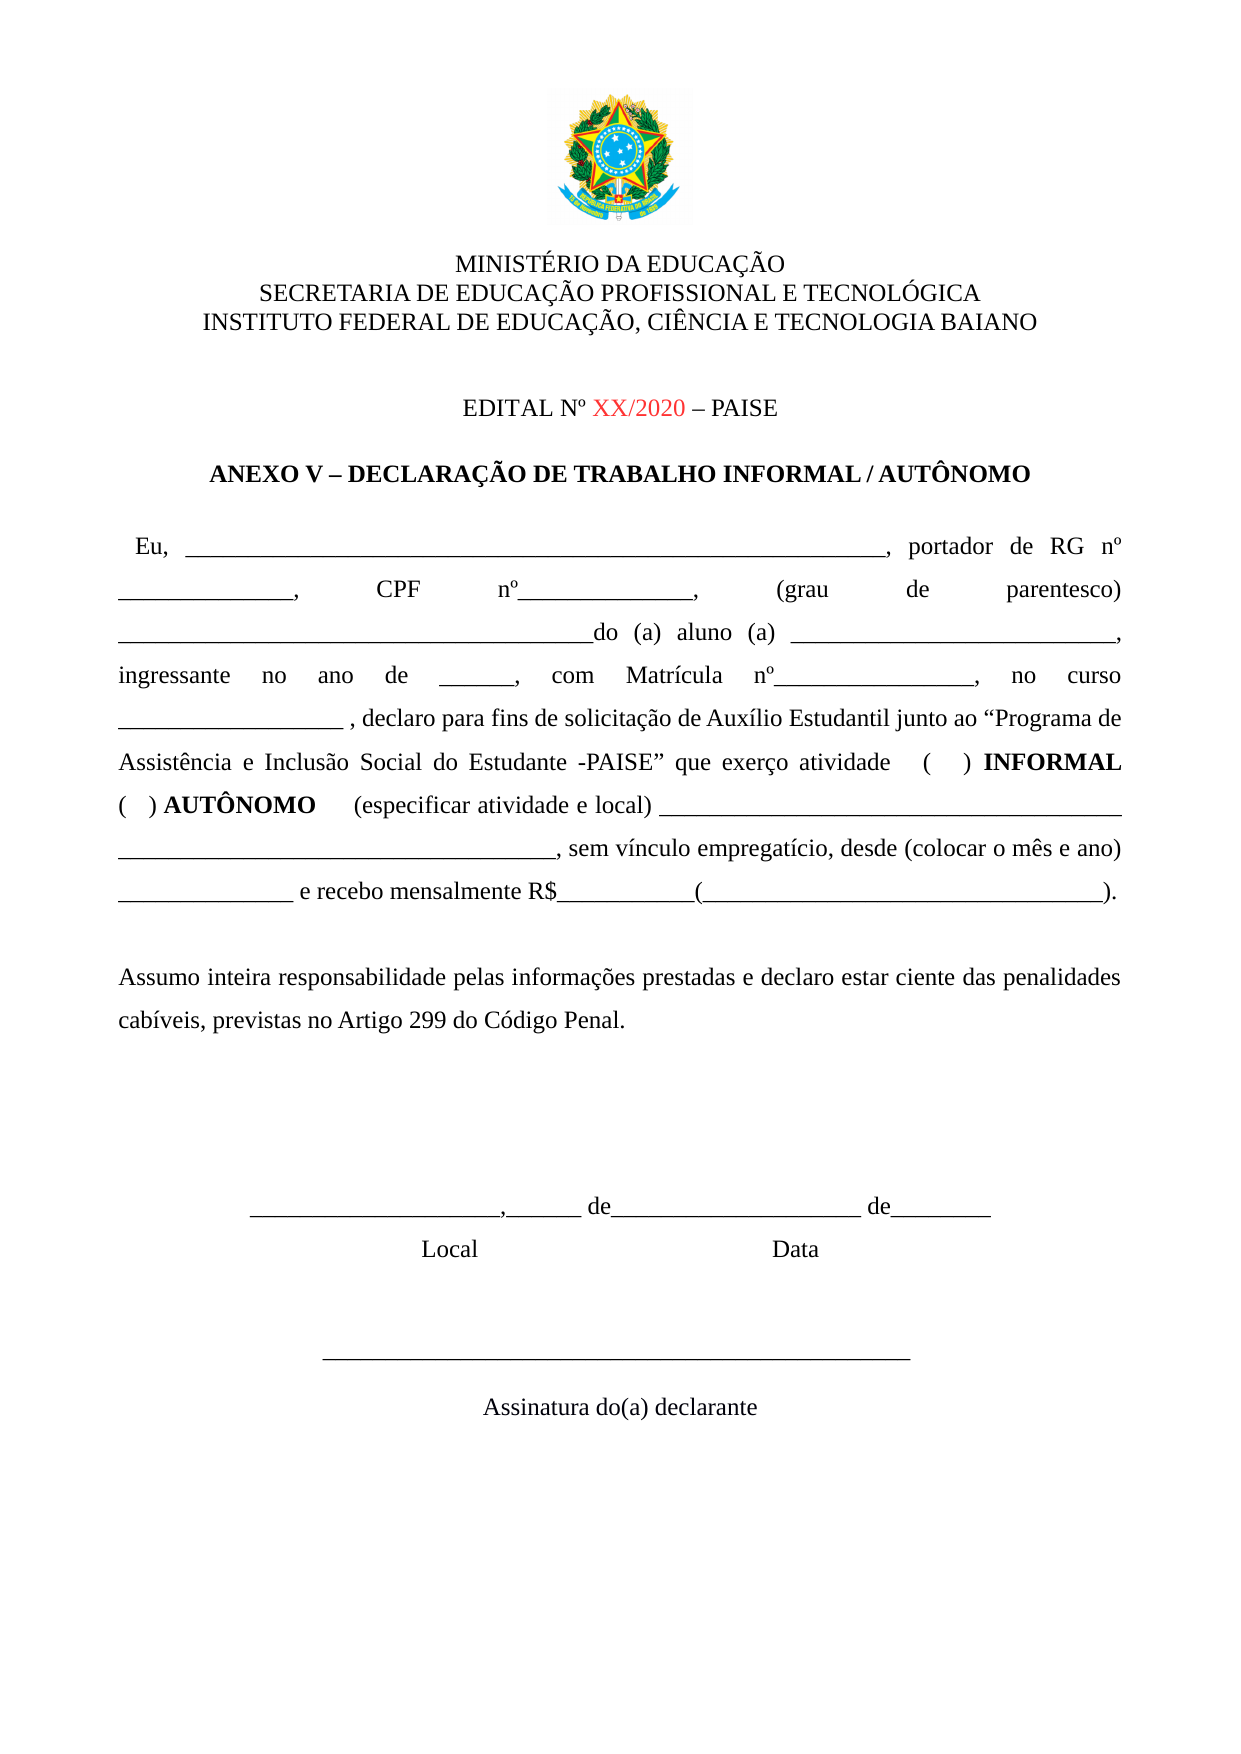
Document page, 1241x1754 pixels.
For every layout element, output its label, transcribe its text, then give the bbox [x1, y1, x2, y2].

text _______________________________________________ [118, 1334, 1115, 1363]
text MINISTÉRIO DA EDUCAÇÃO [118, 249, 1122, 278]
text INSTITUTO FEDERAL DE EDUCAÇÃO, CIÊNCIA E TECNOLOGIA BAIANO [118, 307, 1122, 336]
text Assumo inteira responsabilidade pelas informações prestadas e declaro estar ciente das penalidades cabíveis, previstas no Artigo 299 do Código Penal. [118, 962, 1122, 1034]
text SECRETARIA DE EDUCAÇÃO PROFISSIONAL E TECNOLÓGICA [118, 278, 1122, 307]
text Local Data [118, 1234, 1122, 1263]
text Assinatura do(a) declarante [118, 1392, 1122, 1421]
text Eu, ________________________________________________________, portador de RG nº ______________, CPF nº______________, (grau de parentesco) ______________________________________do (a) aluno (a) __________________________, ingressante no ano de ______, com Matrícula nº________________, no curso __________________ , declaro para fins de solicitação de Auxílio Estudantil junto ao “Programa de Assistência e Inclusão Social do Estudante -PAISE” que exerço atividade ( ) INFORMAL ( ) AUTÔNOMO (especificar atividade e local) _____________________________________ ___________________________________, sem vínculo empregatício, desde (colocar o mês e ano) ______________ e recebo mensalmente R$___________(________________________________). [118, 531, 1122, 905]
text EDITAL Nº XX/2020 – PAISE [118, 393, 1122, 422]
text ANEXO V – DECLARAÇÃO DE TRABALHO INFORMAL / AUTÔNOMO [118, 459, 1122, 488]
text ____________________,______ de____________________ de________ [118, 1191, 1122, 1219]
